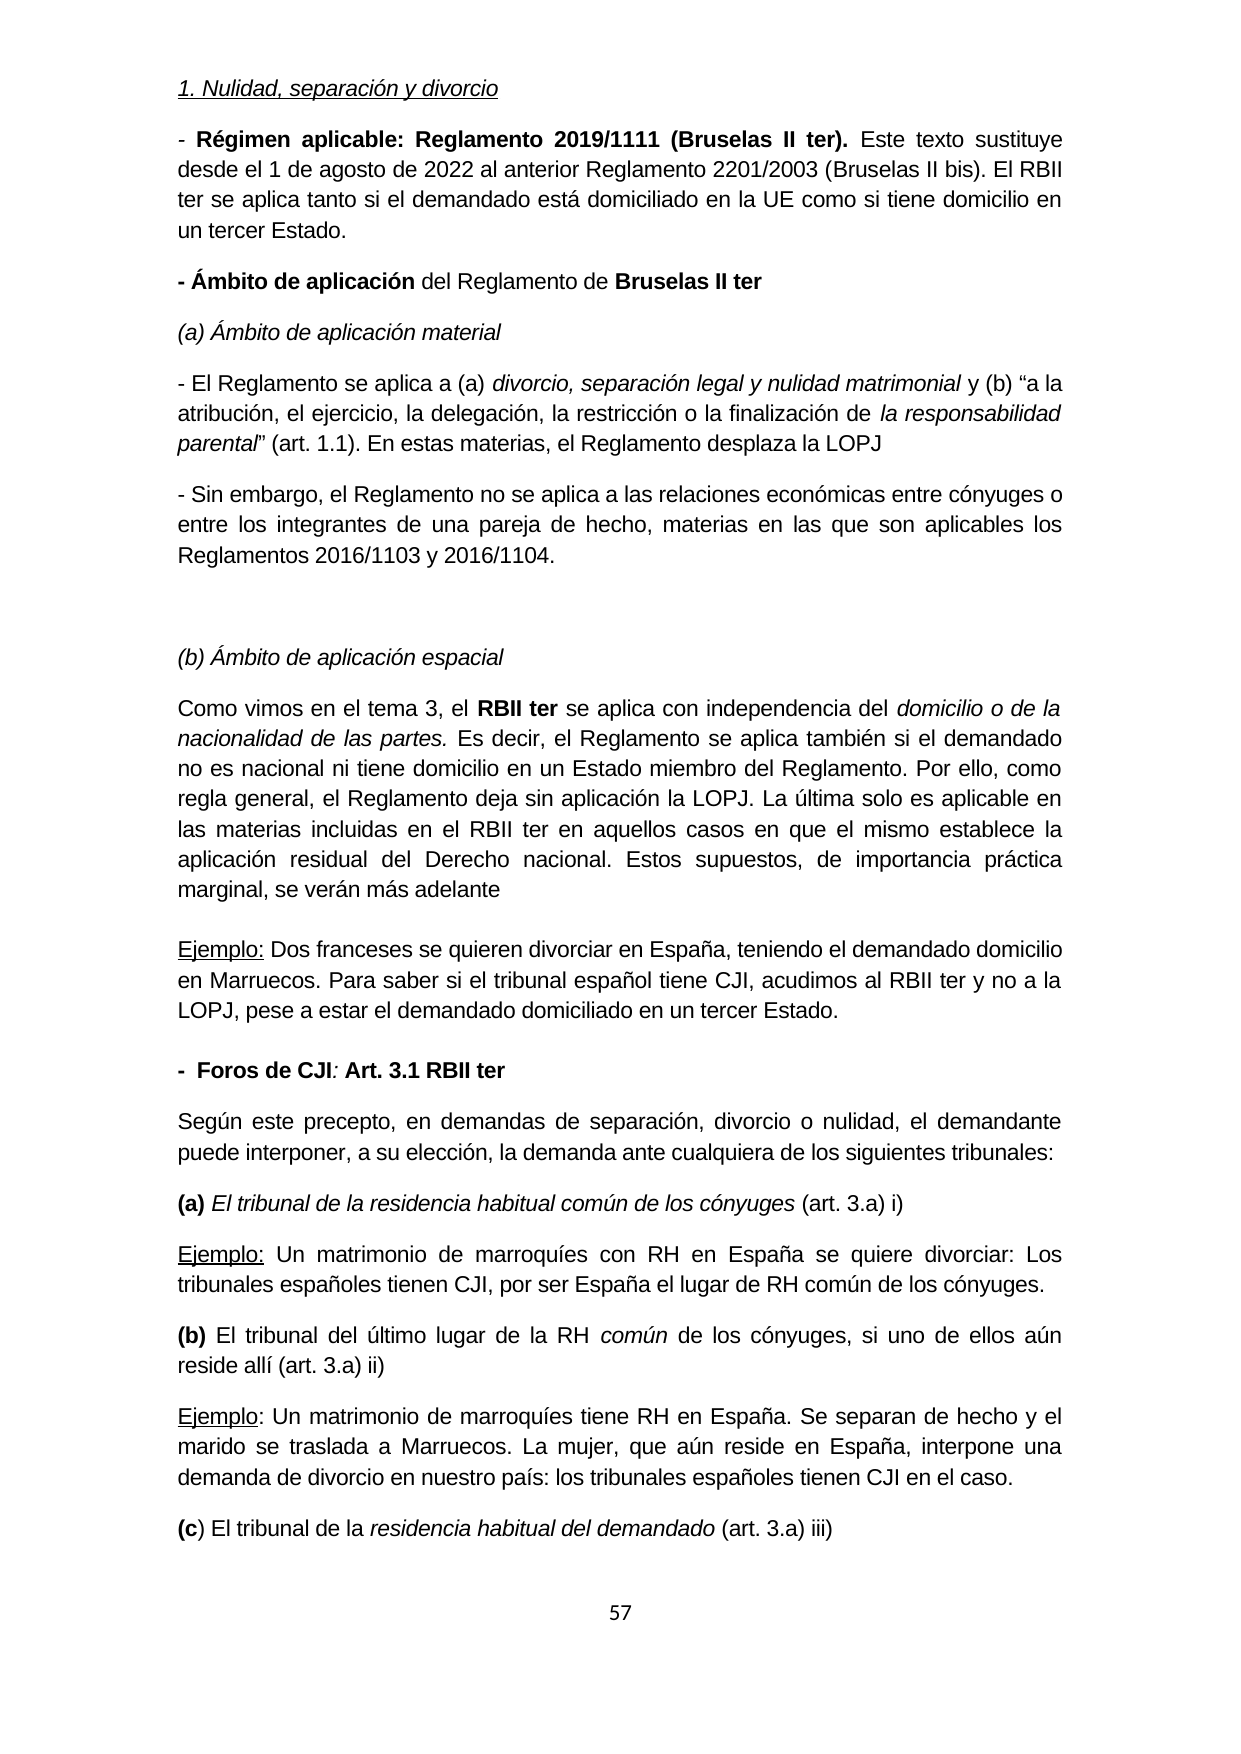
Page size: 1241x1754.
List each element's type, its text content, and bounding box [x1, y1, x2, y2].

text - Foros de CJI: Art. 3.1 RBII ter [177, 1057, 1063, 1084]
text Como vimos en el tema 3, el RBII ter se aplica con independencia del domicilio o de la nacionalidad de las partes. Es decir, el Reglamento se aplica también si el demandado no es nacional ni tiene domicilio en un Estado miembro del Reglamento. Por ello, como regla general, el Reglamento deja sin aplicación la LOPJ. La última solo es aplicable en las materias incluidas en el RBII ter en aquellos casos en que el mismo establece la aplicación residual del Derecho nacional. Estos supuestos, de importancia práctica marginal, se verán más adelante [177, 695, 1063, 902]
text (a) Ámbito de aplicación material [177, 319, 1063, 345]
text (c) El tribunal de la residencia habitual del demandado (art. 3.a) iii) [177, 1514, 1063, 1541]
text - Sin embargo, el Reglamento no se aplica a las relaciones económicas entre cónyuges o entre los integrantes de una pareja de hecho, materias en las que son aplicables los Reglamentos 2016/1103 y 2016/1104. [177, 481, 1063, 568]
text (b) Ámbito de aplicación espacial [177, 644, 1063, 670]
text (b) El tribunal del último lugar de la RH común de los cónyuges, si uno de ellos aún reside allí (art. 3.a) ii) [177, 1322, 1063, 1378]
text (a) El tribunal de la residencia habitual común de los cónyuges (art. 3.a) i) [177, 1189, 1063, 1216]
text - Ámbito de aplicación del Reglamento de Bruselas II ter [177, 268, 1063, 294]
text Ejemplo: Dos franceses se quieren divorciar en España, teniendo el demandado domicilio en Marruecos. Para saber si el tribunal español tiene CJI, acudimos al RBII ter y no a la LOPJ, pese a estar el demandado domiciliado en un tercer Estado. [177, 936, 1063, 1023]
text Según este precepto, en demandas de separación, divorcio o nulidad, el demandante puede interponer, a su elección, la demanda ante cualquiera de los siguientes tribunales: [177, 1108, 1063, 1165]
text Ejemplo: Un matrimonio de marroquíes con RH en España se quiere divorciar: Los tribunales españoles tienen CJI, por ser España el lugar de RH común de los cónyuges. [177, 1241, 1063, 1297]
text - Régimen aplicable: Reglamento 2019/1111 (Bruselas II ter). Este texto sustituye desde el 1 de agosto de 2022 al anterior Reglamento 2201/2003 (Bruselas II bis). El RBII ter se aplica tanto si el demandado está domiciliado en la UE como si tiene domicilio en un tercer Estado. [177, 126, 1063, 243]
text Ejemplo: Un matrimonio de marroquíes tiene RH en España. Se separan de hecho y el marido se traslada a Marruecos. La mujer, que aún reside en España, interpone una demanda de divorcio en nuestro país: los tribunales españoles tienen CJI en el caso. [177, 1403, 1063, 1490]
text 1. Nulidad, separación y divorcio [177, 75, 1063, 101]
text - El Reglamento se aplica a (a) divorcio, separación legal y nulidad matrimonial y (b) “a la atribución, el ejercicio, la delegación, la restricción o la finalización de la responsabilidad parental” (art. 1.1). En estas materias, el Reglamento desplaza la LOPJ [177, 370, 1063, 457]
